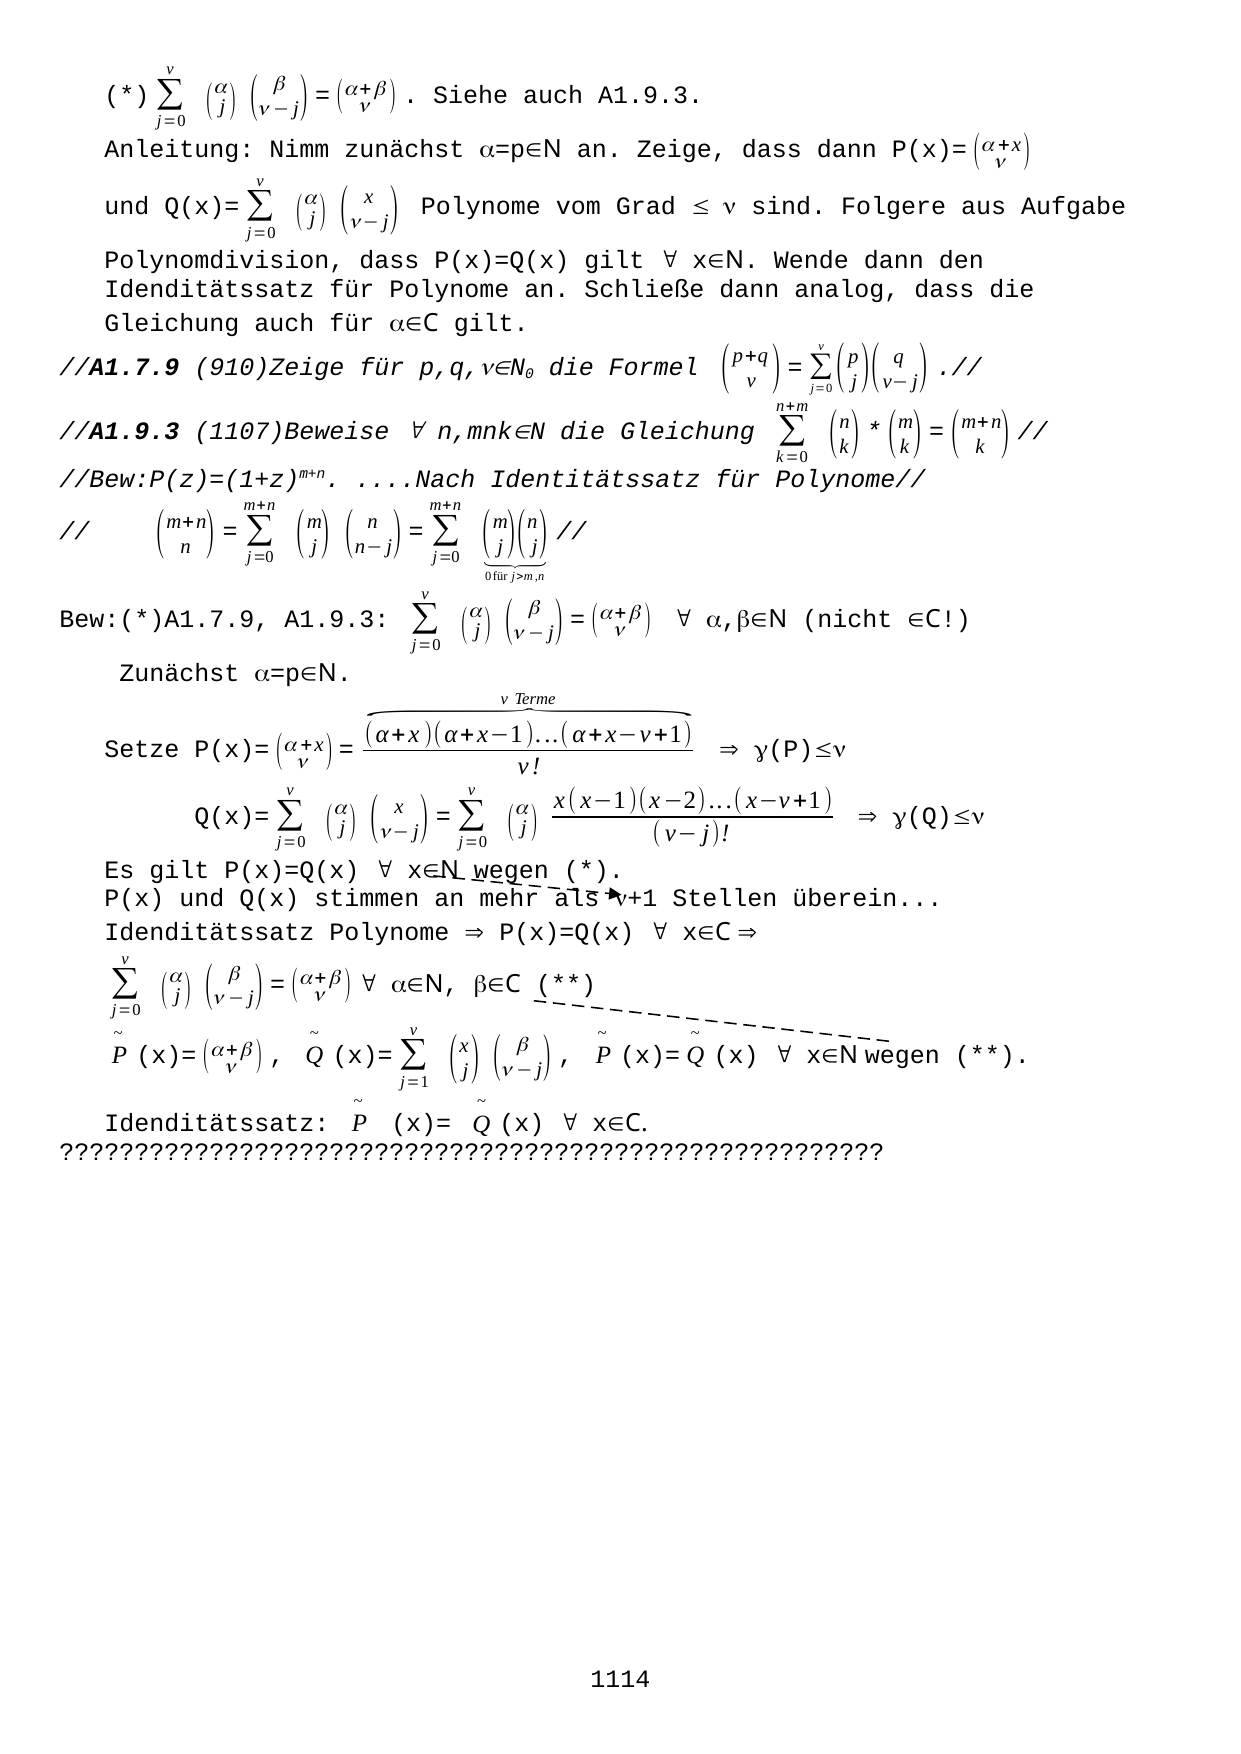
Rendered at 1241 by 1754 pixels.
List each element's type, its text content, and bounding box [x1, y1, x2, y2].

text Gleichung auch für C gilt. [59, 304, 1181, 339]
text Idenditätssatz Polynome  P(x)=Q(x)  xC  [59, 914, 1181, 948]
text Bew:(*)A1.7.9, A1.9.3: =  ,N (nicht C!) [59, 583, 1181, 655]
text //A1.9.3 (1107)Beweise  n,mnkN die Gleichung *=// [59, 395, 1181, 467]
text Setze P(x)==  (P) [59, 689, 1181, 780]
text Zunächst =pN. [59, 655, 1181, 689]
text und Q(x)= Polynome vom Grad   sind. Folgere aus Aufgabe [59, 171, 1181, 242]
text Anleitung: Nimm zunächst =pN an. Zeige, dass dann P(x)= [59, 130, 1181, 171]
text Es gilt P(x)=Q(x)  xN wegen (*). [59, 851, 1181, 886]
text = N, C (**) [59, 948, 1181, 1020]
text //Bew:P(z)=(1+z)m+n. ....Nach Identitätssatz für Polynome// [59, 467, 1181, 495]
text (x)=, (x)=, (x)=(x)  xN wegen (**). [59, 1020, 1181, 1091]
text Q(x)==  (Q) [59, 780, 1181, 851]
text (*)=. Siehe auch A1.9.3. [59, 59, 1181, 130]
text Polynomdivision, dass P(x)=Q(x) gilt  xN. Wende dann den [59, 242, 1181, 276]
text ??????????????????????????????????????????????????????? [59, 1139, 1181, 1168]
text //A1.7.9 (910)Zeige für p,q,N0 die Formel =.// [59, 339, 1181, 395]
text P(x) und Q(x) stimmen an mehr als +1 Stellen überein... [59, 886, 1181, 914]
text Idenditätssatz: (x)= (x)  xC. [59, 1091, 1181, 1139]
text // ==// [59, 495, 1181, 583]
text Idenditätssatz für Polynome an. Schließe dann analog, dass die [59, 276, 1181, 304]
